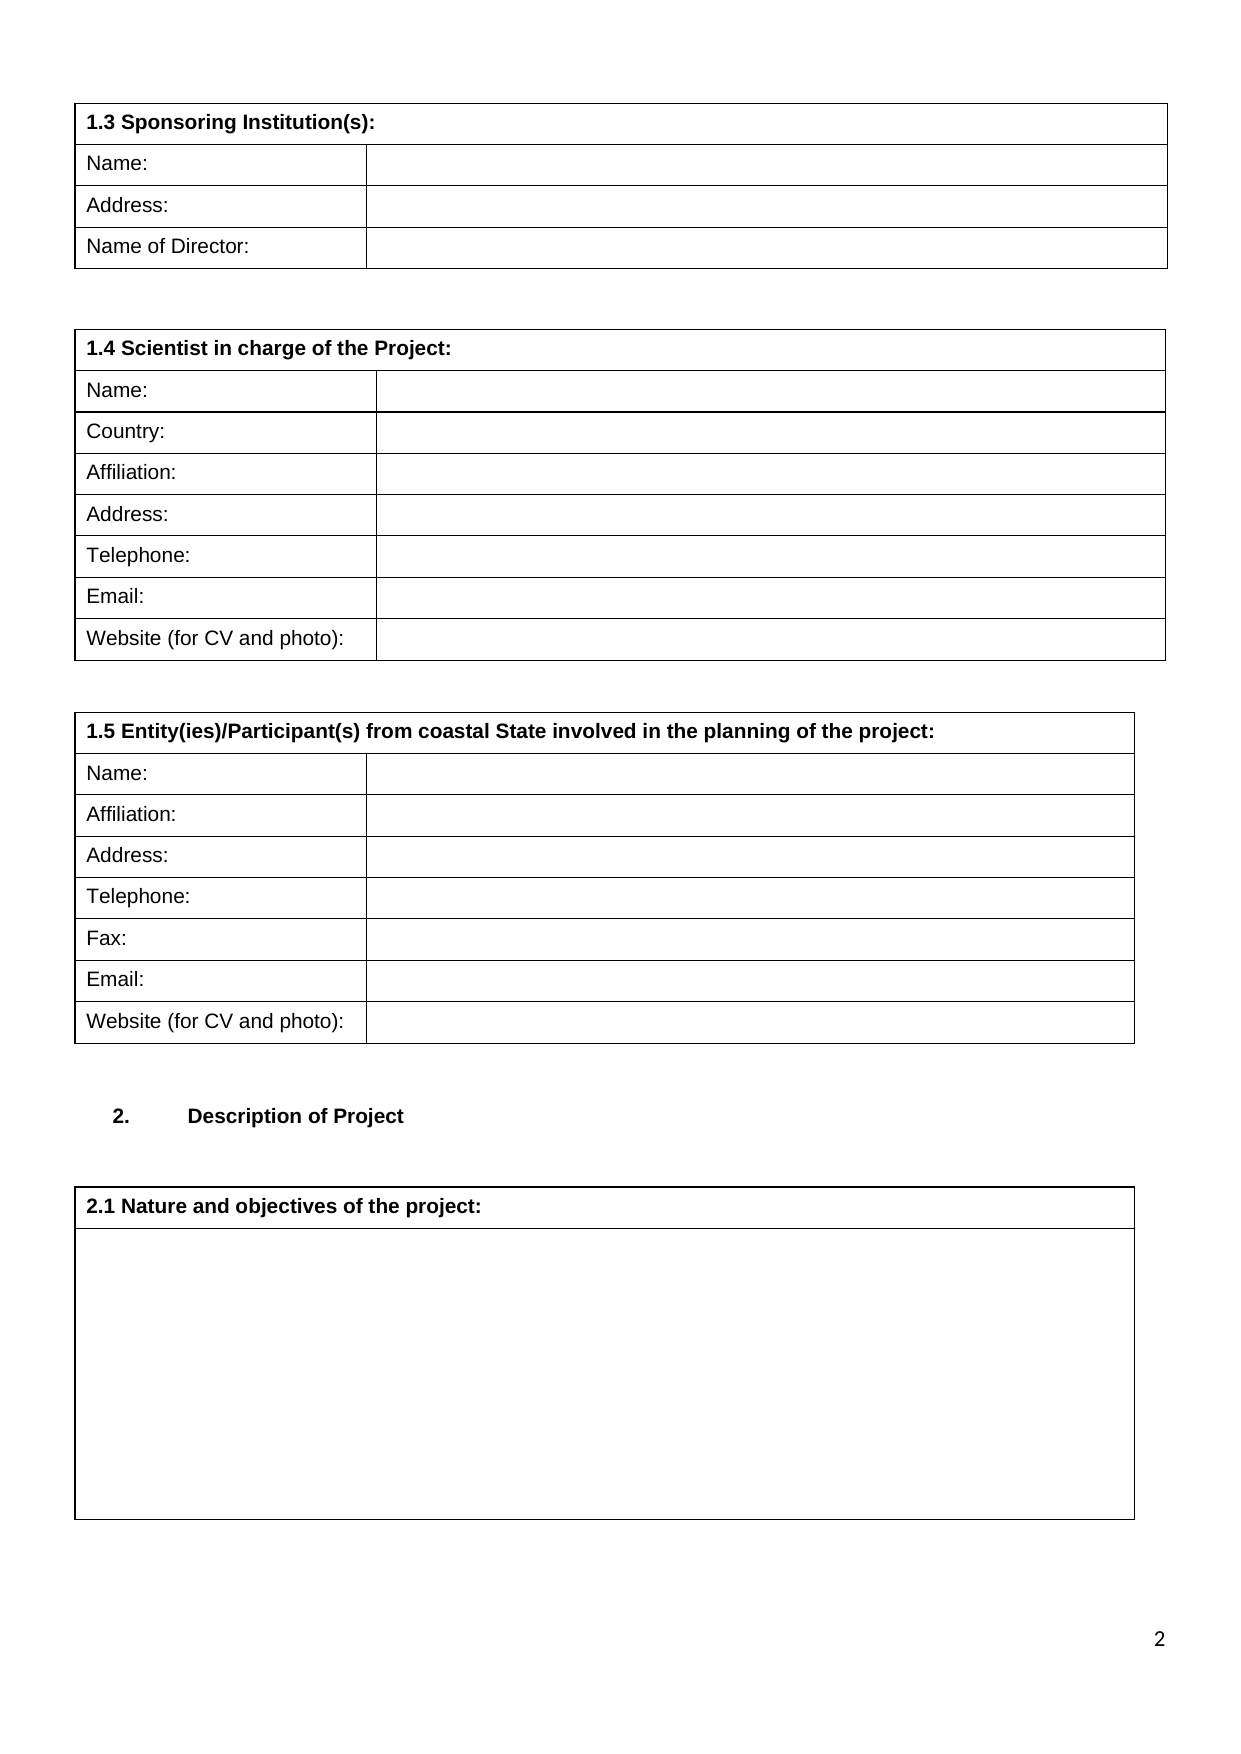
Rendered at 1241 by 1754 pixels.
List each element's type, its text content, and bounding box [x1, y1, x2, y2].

table_cell Address: [76, 837, 366, 877]
table_cell [377, 619, 1165, 659]
table_cell [377, 413, 1165, 453]
table_cell [367, 919, 1134, 960]
table_cell Name of Director: [76, 228, 366, 268]
table_cell Email: [76, 578, 376, 618]
table_cell Fax: [76, 919, 366, 960]
table_cell Name: [76, 371, 376, 411]
table_cell [367, 186, 1167, 227]
table_cell Website (for CV and photo): [76, 619, 376, 659]
table_cell [367, 961, 1134, 1001]
table_cell [367, 145, 1167, 185]
table_cell [367, 795, 1134, 836]
table_cell Website (for CV and photo): [76, 1002, 366, 1042]
table_cell Email: [76, 961, 366, 1001]
table_cell Telephone: [76, 536, 376, 577]
table_cell Affiliation: [76, 454, 376, 494]
table_header 1.5 Entity(ies)/Participant(s) from coastal State involved in the planning of the project: [76, 713, 1134, 753]
table_cell [367, 228, 1167, 268]
table_cell [377, 495, 1165, 535]
table_cell Address: [76, 495, 376, 535]
table_header 2.1 Nature and objectives of the project: [76, 1188, 1134, 1228]
table_cell [377, 454, 1165, 494]
table_cell [377, 371, 1165, 411]
table_cell [377, 578, 1165, 618]
list Description of Project [112, 1104, 1165, 1128]
table_cell [367, 754, 1134, 794]
table_cell Address: [76, 186, 366, 227]
table_header 1.3 Sponsoring Institution(s): [76, 104, 1167, 144]
table_header 1.4 Scientist in charge of the Project: [76, 330, 1165, 370]
table_cell [367, 878, 1134, 918]
table_cell [377, 536, 1165, 577]
table_cell [367, 1002, 1134, 1042]
table_cell Telephone: [76, 878, 366, 918]
table_cell [76, 1229, 1134, 1519]
table_cell Name: [76, 754, 366, 794]
table_cell Affiliation: [76, 795, 366, 836]
table_cell Country: [76, 413, 376, 453]
table_cell [367, 837, 1134, 877]
table_cell Name: [76, 145, 366, 185]
